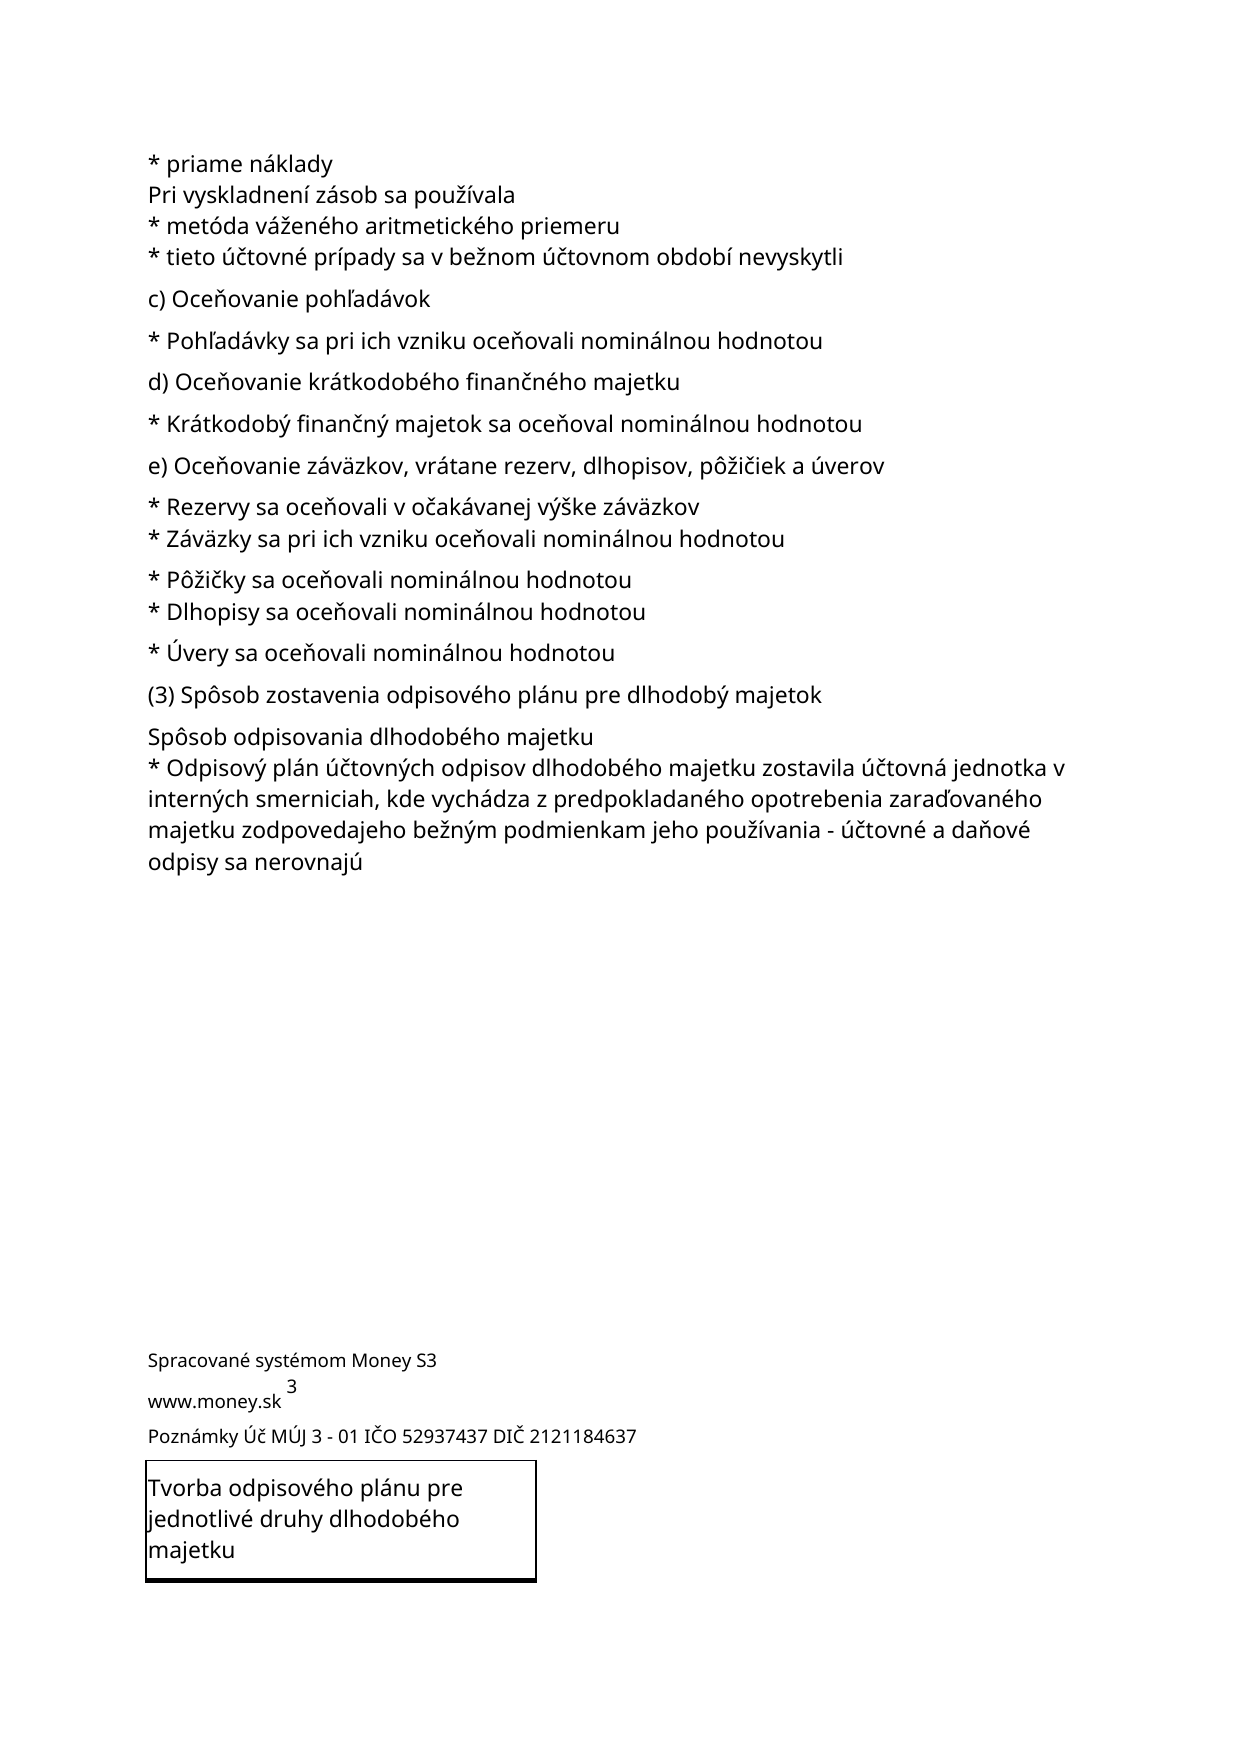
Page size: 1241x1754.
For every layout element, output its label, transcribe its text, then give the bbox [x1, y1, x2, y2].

text * priame náklady Pri vyskladnení zásob sa používala * metóda váženého aritmetického priemeru * tieto účtovné prípady sa v bežnom účtovnom období nevyskytli [148, 148, 1093, 273]
text Poznámky Úč MÚJ 3 - 01 IČO 52937437 DIČ 2121184637 [148, 1424, 1093, 1449]
text * Rezervy sa oceňovali v očakávanej výške záväzkov * Záväzky sa pri ich vzniku oceňovali nominálnou hodnotou [148, 491, 1093, 554]
text * Krátkodobý finančný majetok sa oceňoval nominálnou hodnotou [148, 408, 1093, 439]
text Spôsob odpisovania dlhodobého majetku * Odpisový plán účtovných odpisov dlhodobého majetku zostavila účtovná jednotka v interných smerniciah, kde vychádza z predpokladaného opotrebenia zaraďovaného majetku zodpovedajeho bežným podmienkam jeho používania - účtovné a daňové odpisy sa nerovnajú [148, 721, 1093, 877]
picture [147, 887, 898, 1338]
text * Pohľadávky sa pri ich vzniku oceňovali nominálnou hodnotou [148, 325, 1093, 356]
text e) Oceňovanie záväzkov, vrátane rezerv, dlhopisov, pôžičiek a úverov [148, 450, 1093, 481]
text (3) Spôsob zostavenia odpisového plánu pre dlhodobý majetok [148, 679, 1093, 710]
table_header [537, 1460, 1088, 1578]
text * Pôžičky sa oceňovali nominálnou hodnotou * Dlhopisy sa oceňovali nominálnou hodnotou [148, 564, 1093, 627]
table_header Tvorba odpisového plánu pre jednotlivé druhy dlhodobého majetku [147, 1461, 535, 1578]
text * Úvery sa oceňovali nominálnou hodnotou [148, 637, 1093, 668]
text Spracované systémom Money S3 www.money.sk 3 [148, 1348, 1093, 1413]
text c) Oceňovanie pohľadávok [148, 283, 1093, 314]
text d) Oceňovanie krátkodobého finančného majetku [148, 366, 1093, 398]
